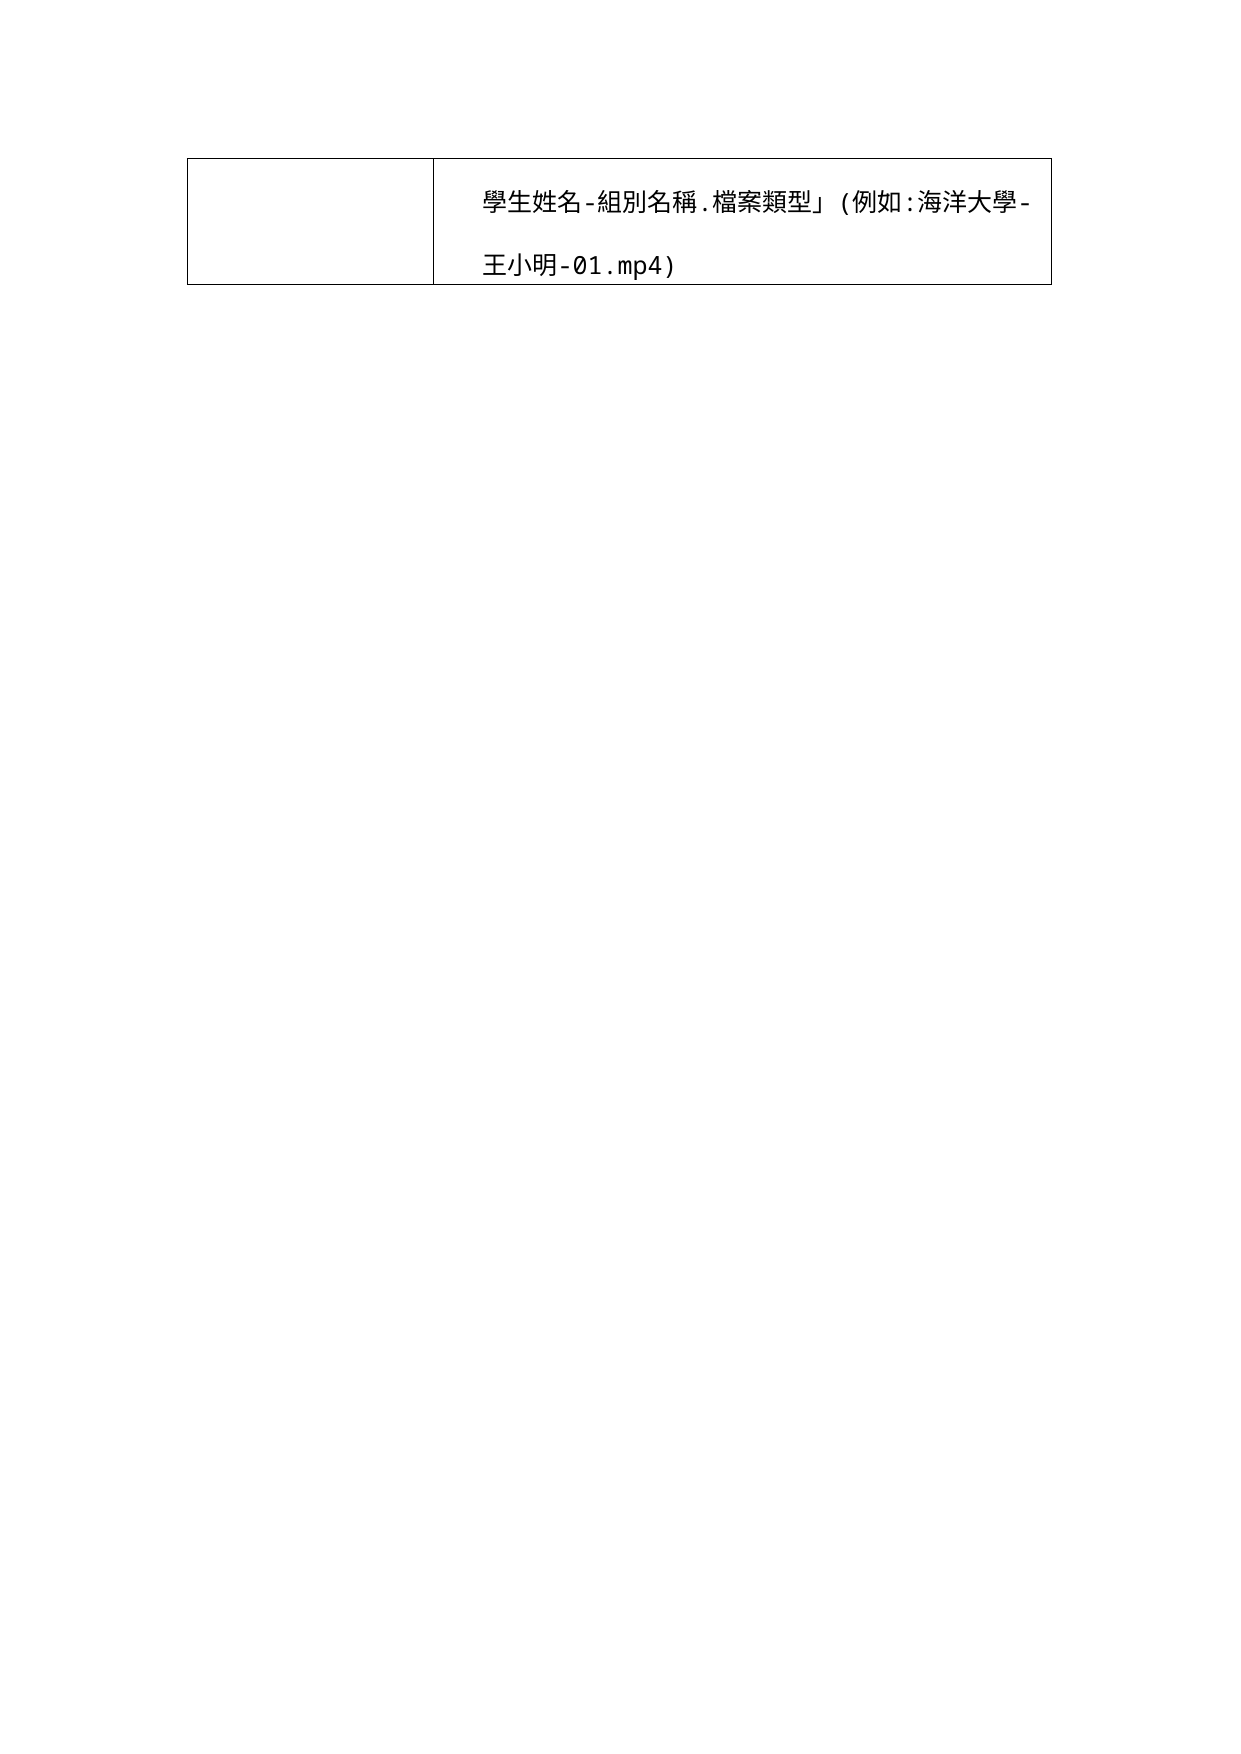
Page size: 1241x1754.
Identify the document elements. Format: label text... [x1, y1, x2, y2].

table_cell 學生姓名-組別名稱.檔案類型」(例如:海洋大學-王小明-01.mp4) [434, 159, 1051, 284]
table_cell [188, 159, 433, 284]
